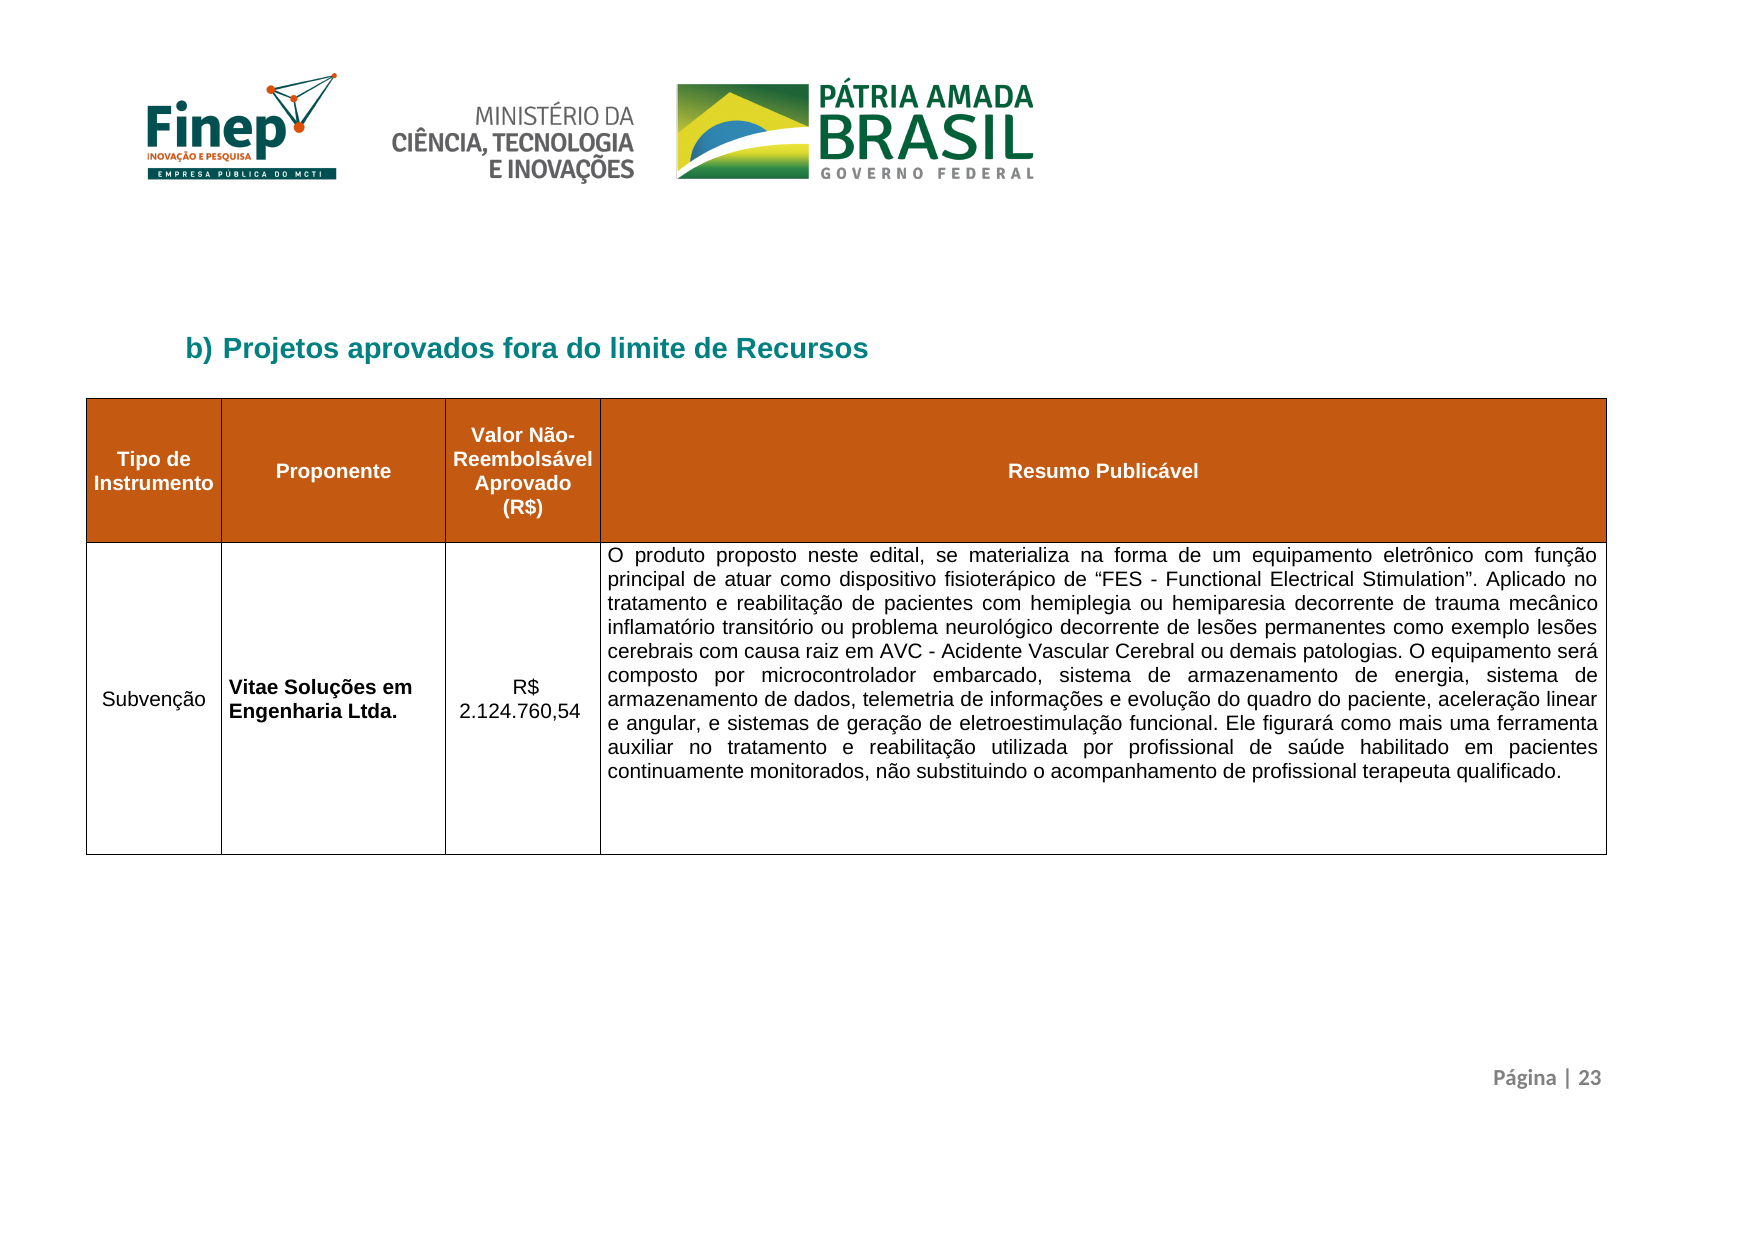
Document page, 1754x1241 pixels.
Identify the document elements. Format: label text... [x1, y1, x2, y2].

table_header Valor Não-Reembolsável Aprovado (R$) [446, 399, 600, 542]
table_header Resumo Publicável [601, 399, 1606, 542]
table_header Proponente [222, 399, 445, 542]
list Projetos aprovados fora do limite de Recursos [185, 331, 1606, 365]
table_cell Subvenção [87, 543, 221, 854]
table_cell O produto proposto neste edital, se materializa na forma de um equipamento eletrônico com função principal de atuar como dispositivo fisioterápico de “FES - Functional Electrical Stimulation”. Aplicado no tratamento e reabilitação de pacientes com hemiplegia ou hemiparesia decorrente de trauma mecânico inflamatório transitório ou problema neurológico decorrente de lesões permanentes como exemplo lesões cerebrais com causa raiz em AVC - Acidente Vascular Cerebral ou demais patologias. O equipamento será composto por microcontrolador embarcado, sistema de armazenamento de energia, sistema de armazenamento de dados, telemetria de informações e evolução do quadro do paciente, aceleração linear e angular, e sistemas de geração de eletroestimulação funcional. Ele figurará como mais uma ferramenta auxiliar no tratamento e reabilitação utilizada por profissional de saúde habilitado em pacientes continuamente monitorados, não substituindo o acompanhamento de profissional terapeuta qualificado. [601, 543, 1606, 854]
table_cell R$ 2.124.760,54 [446, 543, 600, 854]
table_cell Vitae Soluções em Engenharia Ltda. [222, 543, 445, 854]
table_header Tipo de Instrumento [87, 399, 221, 542]
